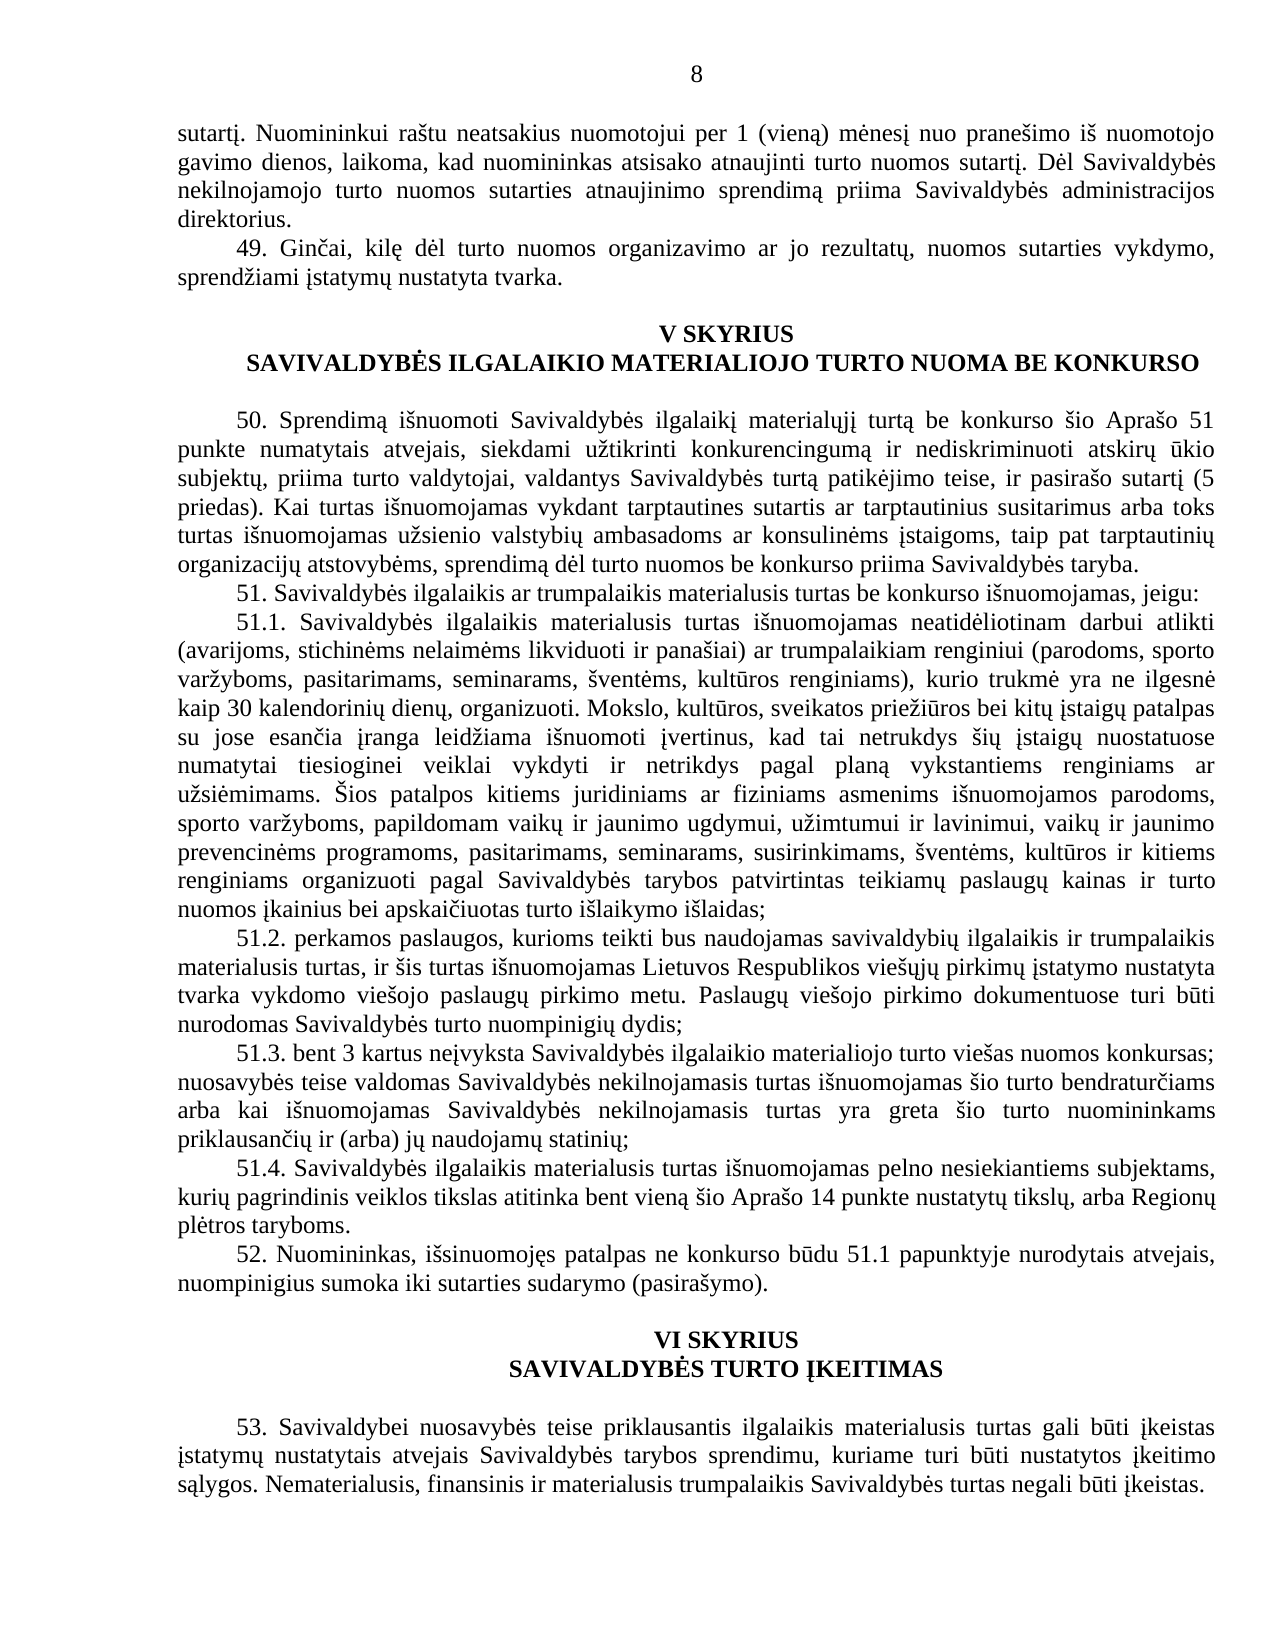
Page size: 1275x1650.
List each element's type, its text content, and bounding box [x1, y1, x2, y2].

text SAVIVALDYBĖS ILGALAIKIO MATERIALIOJO TURTO NUOMA BE KONKURSO [177, 348, 1216, 377]
text V SKYRIUS [177, 319, 1216, 348]
text 51. Savivaldybės ilgalaikis ar trumpalaikis materialusis turtas be konkurso išnuomojamas, jeigu: [177, 578, 1216, 607]
text 52. Nuomininkas, išsinuomojęs patalpas ne konkurso būdu 51.1 papunktyje nurodytais atvejais, nuompinigius sumoka iki sutarties sudarymo (pasirašymo). [177, 1239, 1216, 1297]
text SAVIVALDYBĖS TURTO ĮKEITIMAS [177, 1354, 1216, 1383]
text 51.2. perkamos paslaugos, kurioms teikti bus naudojamas savivaldybių ilgalaikis ir trumpalaikis materialusis turtas, ir šis turtas išnuomojamas Lietuvos Respublikos viešųjų pirkimų įstatymo nustatyta tvarka vykdomo viešojo paslaugų pirkimo metu. Paslaugų viešojo pirkimo dokumentuose turi būti nurodomas Savivaldybės turto nuompinigių dydis; [177, 923, 1216, 1038]
text 51.1. Savivaldybės ilgalaikis materialusis turtas išnuomojamas neatidėliotinam darbui atlikti (avarijoms, stichinėms nelaimėms likviduoti ir panašiai) ar trumpalaikiam renginiui (parodoms, sporto varžyboms, pasitarimams, seminarams, šventėms, kultūros renginiams), kurio trukmė yra ne ilgesnė kaip 30 kalendorinių dienų, organizuoti. Mokslo, kultūros, sveikatos priežiūros bei kitų įstaigų patalpas su jose esančia įranga leidžiama išnuomoti įvertinus, kad tai netrukdys šių įstaigų nuostatuose numatytai tiesioginei veiklai vykdyti ir netrikdys pagal planą vykstantiems renginiams ar užsiėmimams. Šios patalpos kitiems juridiniams ar fiziniams asmenims išnuomojamos parodoms, sporto varžyboms, papildomam vaikų ir jaunimo ugdymui, užimtumui ir lavinimui, vaikų ir jaunimo prevencinėms programoms, pasitarimams, seminarams, susirinkimams, šventėms, kultūros ir kitiems renginiams organizuoti pagal Savivaldybės tarybos patvirtintas teikiamų paslaugų kainas ir turto nuomos įkainius bei apskaičiuotas turto išlaikymo išlaidas; [177, 607, 1216, 923]
text VI SKYRIUS [177, 1326, 1216, 1354]
text 51.4. Savivaldybės ilgalaikis materialusis turtas išnuomojamas pelno nesiekiantiems subjektams, kurių pagrindinis veiklos tikslas atitinka bent vieną šio Aprašo 14 punkte nustatytų tikslų, arba Regionų plėtros taryboms. [177, 1153, 1216, 1239]
text 53. Savivaldybei nuosavybės teise priklausantis ilgalaikis materialusis turtas gali būti įkeistas įstatymų nustatytais atvejais Savivaldybės tarybos sprendimu, kuriame turi būti nustatytos įkeitimo sąlygos. Nematerialusis, finansinis ir materialusis trumpalaikis Savivaldybės turtas negali būti įkeistas. [177, 1412, 1216, 1498]
text sutartį. Nuomininkui raštu neatsakius nuomotojui per 1 (vieną) mėnesį nuo pranešimo iš nuomotojo gavimo dienos, laikoma, kad nuomininkas atsisako atnaujinti turto nuomos sutartį. Dėl Savivaldybės nekilnojamojo turto nuomos sutarties atnaujinimo sprendimą priima Savivaldybės administracijos direktorius. [177, 118, 1216, 233]
text 51.3. bent 3 kartus neįvyksta Savivaldybės ilgalaikio materialiojo turto viešas nuomos konkursas; nuosavybės teise valdomas Savivaldybės nekilnojamasis turtas išnuomojamas šio turto bendraturčiams arba kai išnuomojamas Savivaldybės nekilnojamasis turtas yra greta šio turto nuomininkams priklausančių ir (arba) jų naudojamų statinių; [177, 1038, 1216, 1153]
text 49. Ginčai, kilę dėl turto nuomos organizavimo ar jo rezultatų, nuomos sutarties vykdymo, sprendžiami įstatymų nustatyta tvarka. [177, 233, 1216, 291]
text 50. Sprendimą išnuomoti Savivaldybės ilgalaikį materialųjį turtą be konkurso šio Aprašo 51 punkte numatytais atvejais, siekdami užtikrinti konkurencingumą ir nediskriminuoti atskirų ūkio subjektų, priima turto valdytojai, valdantys Savivaldybės turtą patikėjimo teise, ir pasirašo sutartį (5 priedas). Kai turtas išnuomojamas vykdant tarptautines sutartis ar tarptautinius susitarimus arba toks turtas išnuomojamas užsienio valstybių ambasadoms ar konsulinėms įstaigoms, taip pat tarptautinių organizacijų atstovybėms, sprendimą dėl turto nuomos be konkurso priima Savivaldybės taryba. [177, 406, 1216, 578]
